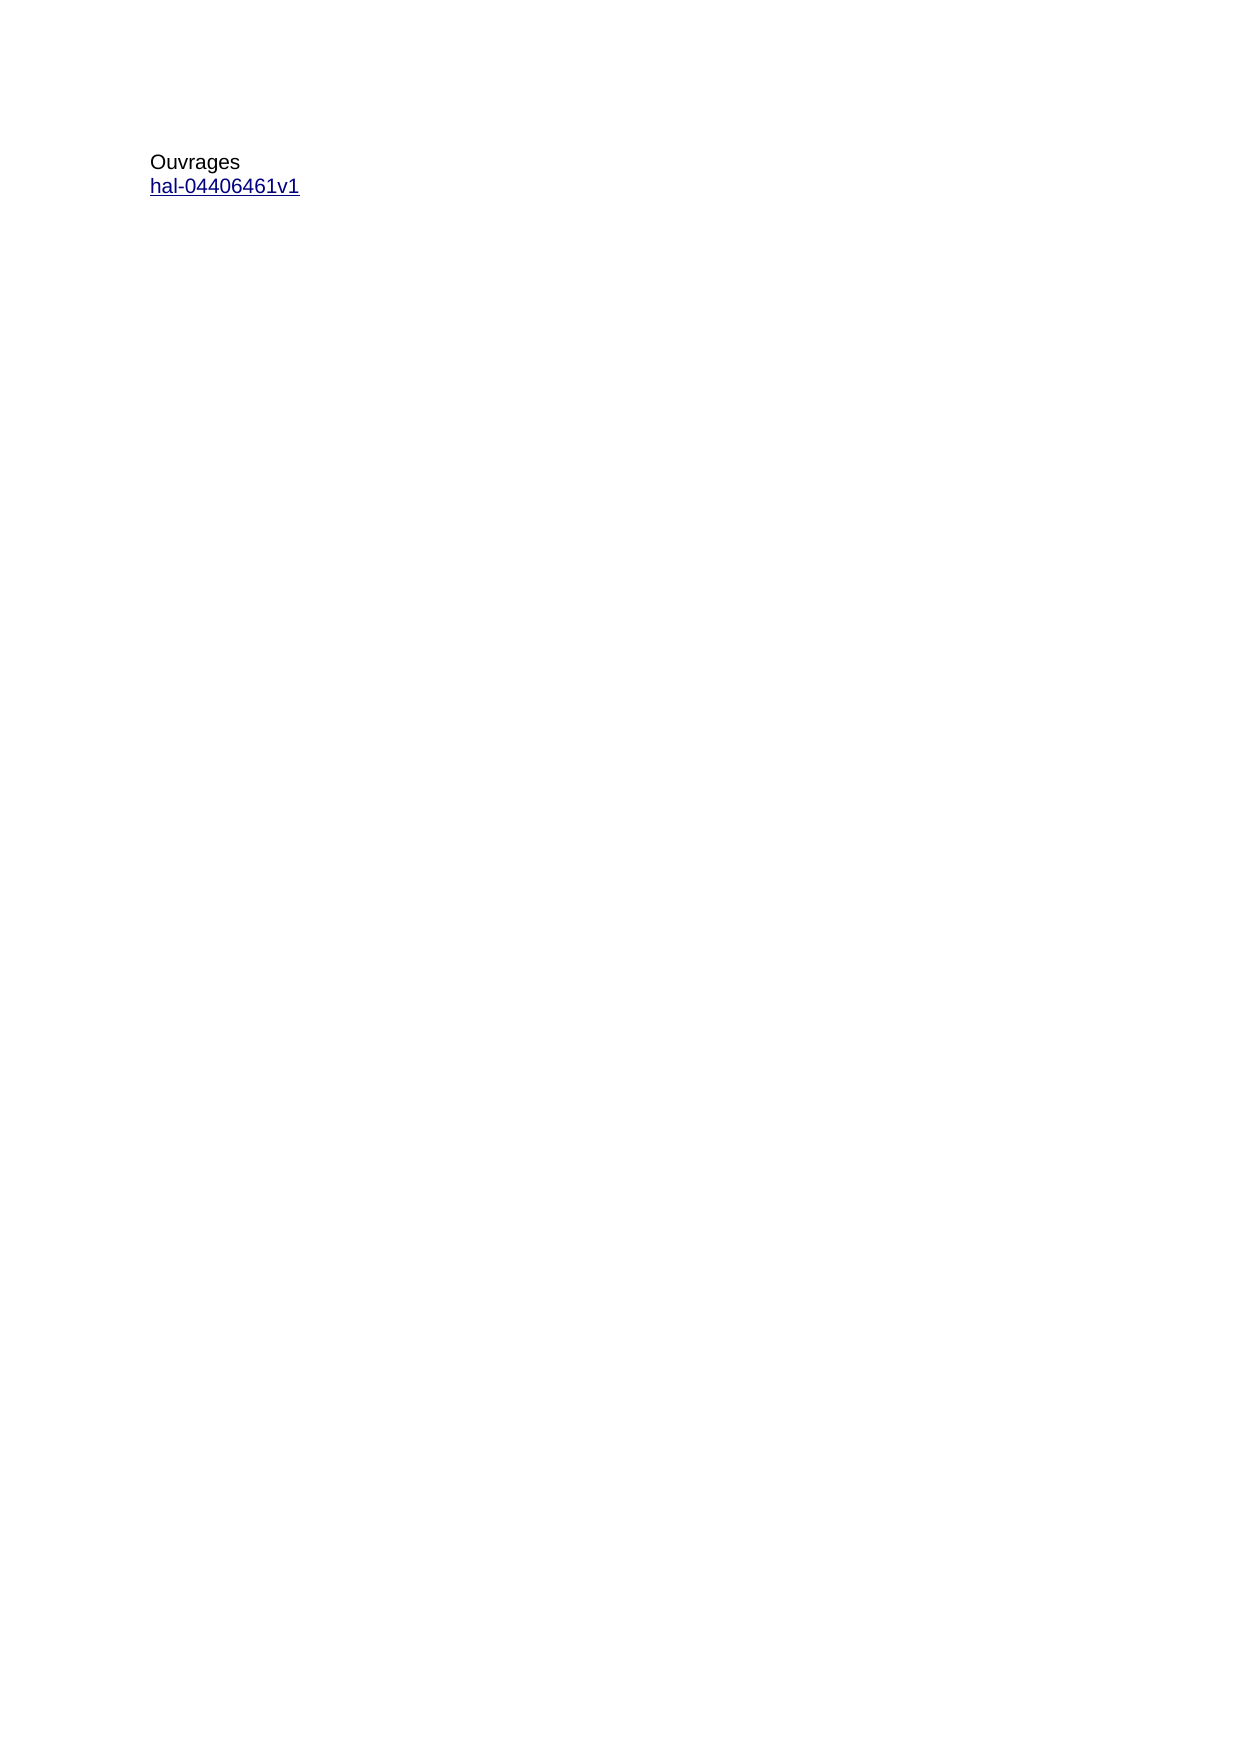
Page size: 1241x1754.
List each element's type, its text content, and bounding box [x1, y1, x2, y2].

table_header Ouvrages hal-04406461v1 [150, 150, 1090, 198]
